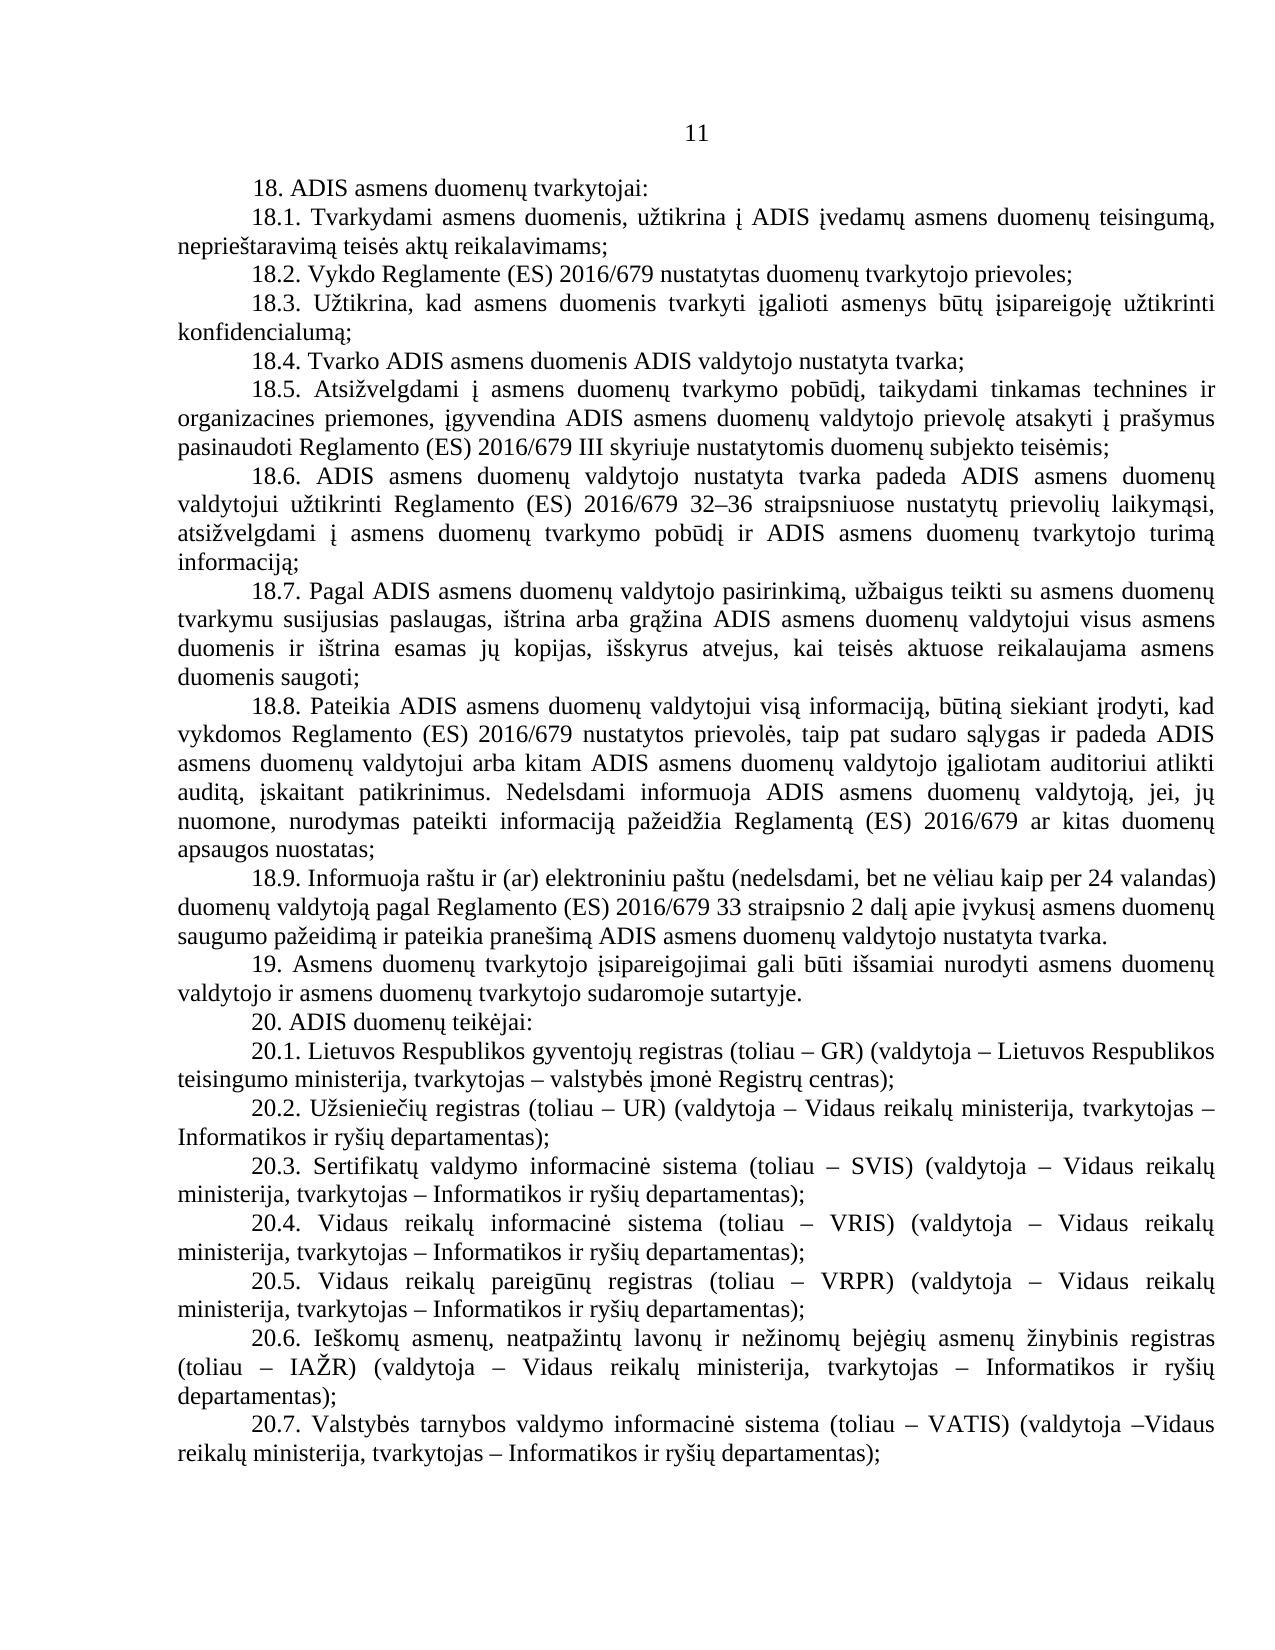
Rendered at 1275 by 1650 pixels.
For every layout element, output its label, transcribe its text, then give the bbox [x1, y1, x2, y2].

text 18.9. Informuoja raštu ir (ar) elektroniniu paštu (nedelsdami, bet ne vėliau kaip per 24 valandas) duomenų valdytoją pagal Reglamento (ES) 2016/679 33 straipsnio 2 dalį apie įvykusį asmens duomenų saugumo pažeidimą ir pateikia pranešimą ADIS asmens duomenų valdytojo nustatyta tvarka. [177, 863, 1216, 949]
text 20.4. Vidaus reikalų informacinė sistema (toliau – VRIS) (valdytoja – Vidaus reikalų ministerija, tvarkytojas – Informatikos ir ryšių departamentas); [177, 1208, 1216, 1266]
text 20.3. Sertifikatų valdymo informacinė sistema (toliau – SVIS) (valdytoja – Vidaus reikalų ministerija, tvarkytojas – Informatikos ir ryšių departamentas); [177, 1151, 1216, 1208]
text 20.5. Vidaus reikalų pareigūnų registras (toliau – VRPR) (valdytoja – Vidaus reikalų ministerija, tvarkytojas – Informatikos ir ryšių departamentas); [177, 1266, 1216, 1323]
text 20.2. Užsieniečių registras (toliau – UR) (valdytoja – Vidaus reikalų ministerija, tvarkytojas – Informatikos ir ryšių departamentas); [177, 1093, 1216, 1151]
text 20. ADIS duomenų teikėjai: [251, 1007, 1216, 1036]
text 18.4. Tvarko ADIS asmens duomenis ADIS valdytojo nustatyta tvarka; [177, 346, 1216, 374]
text 18.1. Tvarkydami asmens duomenis, užtikrina į ADIS įvedamų asmens duomenų teisingumą, neprieštaravimą teisės aktų reikalavimams; [177, 202, 1216, 259]
text 18.7. Pagal ADIS asmens duomenų valdytojo pasirinkimą, užbaigus teikti su asmens duomenų tvarkymu susijusias paslaugas, ištrina arba grąžina ADIS asmens duomenų valdytojui visus asmens duomenis ir ištrina esamas jų kopijas, išskyrus atvejus, kai teisės aktuose reikalaujama asmens duomenis saugoti; [177, 576, 1216, 691]
text 18.8. Pateikia ADIS asmens duomenų valdytojui visą informaciją, būtiną siekiant įrodyti, kad vykdomos Reglamento (ES) 2016/679 nustatytos prievolės, taip pat sudaro sąlygas ir padeda ADIS asmens duomenų valdytojui arba kitam ADIS asmens duomenų valdytojo įgaliotam auditoriui atlikti auditą, įskaitant patikrinimus. Nedelsdami informuoja ADIS asmens duomenų valdytoją, jei, jų nuomone, nurodymas pateikti informaciją pažeidžia Reglamentą (ES) 2016/679 ar kitas duomenų apsaugos nuostatas; [177, 691, 1216, 863]
text 18.2. Vykdo Reglamente (ES) 2016/679 nustatytas duomenų tvarkytojo prievoles; [177, 259, 1216, 288]
text 18.3. Užtikrina, kad asmens duomenis tvarkyti įgalioti asmenys būtų įsipareigoję užtikrinti konfidencialumą; [177, 288, 1216, 346]
text 18.5. Atsižvelgdami į asmens duomenų tvarkymo pobūdį, taikydami tinkamas technines ir organizacines priemones, įgyvendina ADIS asmens duomenų valdytojo prievolę atsakyti į prašymus pasinaudoti Reglamento (ES) 2016/679 III skyriuje nustatytomis duomenų subjekto teisėmis; [177, 374, 1216, 461]
text 20.1. Lietuvos Respublikos gyventojų registras (toliau – GR) (valdytoja – Lietuvos Respublikos teisingumo ministerija, tvarkytojas – valstybės įmonė Registrų centras); [177, 1036, 1216, 1093]
text 20.6. Ieškomų asmenų, neatpažintų lavonų ir nežinomų bejėgių asmenų žinybinis registras (toliau – IAŽR) (valdytoja – Vidaus reikalų ministerija, tvarkytojas – Informatikos ir ryšių departamentas); [177, 1323, 1216, 1409]
text 19. Asmens duomenų tvarkytojo įsipareigojimai gali būti išsamiai nurodyti asmens duomenų valdytojo ir asmens duomenų tvarkytojo sudaromoje sutartyje. [177, 949, 1216, 1007]
text 18.6. ADIS asmens duomenų valdytojo nustatyta tvarka padeda ADIS asmens duomenų valdytojui užtikrinti Reglamento (ES) 2016/679 32–36 straipsniuose nustatytų prievolių laikymąsi, atsižvelgdami į asmens duomenų tvarkymo pobūdį ir ADIS asmens duomenų tvarkytojo turimą informaciją; [177, 461, 1216, 576]
text 20.7. Valstybės tarnybos valdymo informacinė sistema (toliau – VATIS) (valdytoja –Vidaus reikalų ministerija, tvarkytojas – Informatikos ir ryšių departamentas); [177, 1409, 1216, 1467]
text 18. ADIS asmens duomenų tvarkytojai: [177, 173, 1216, 202]
